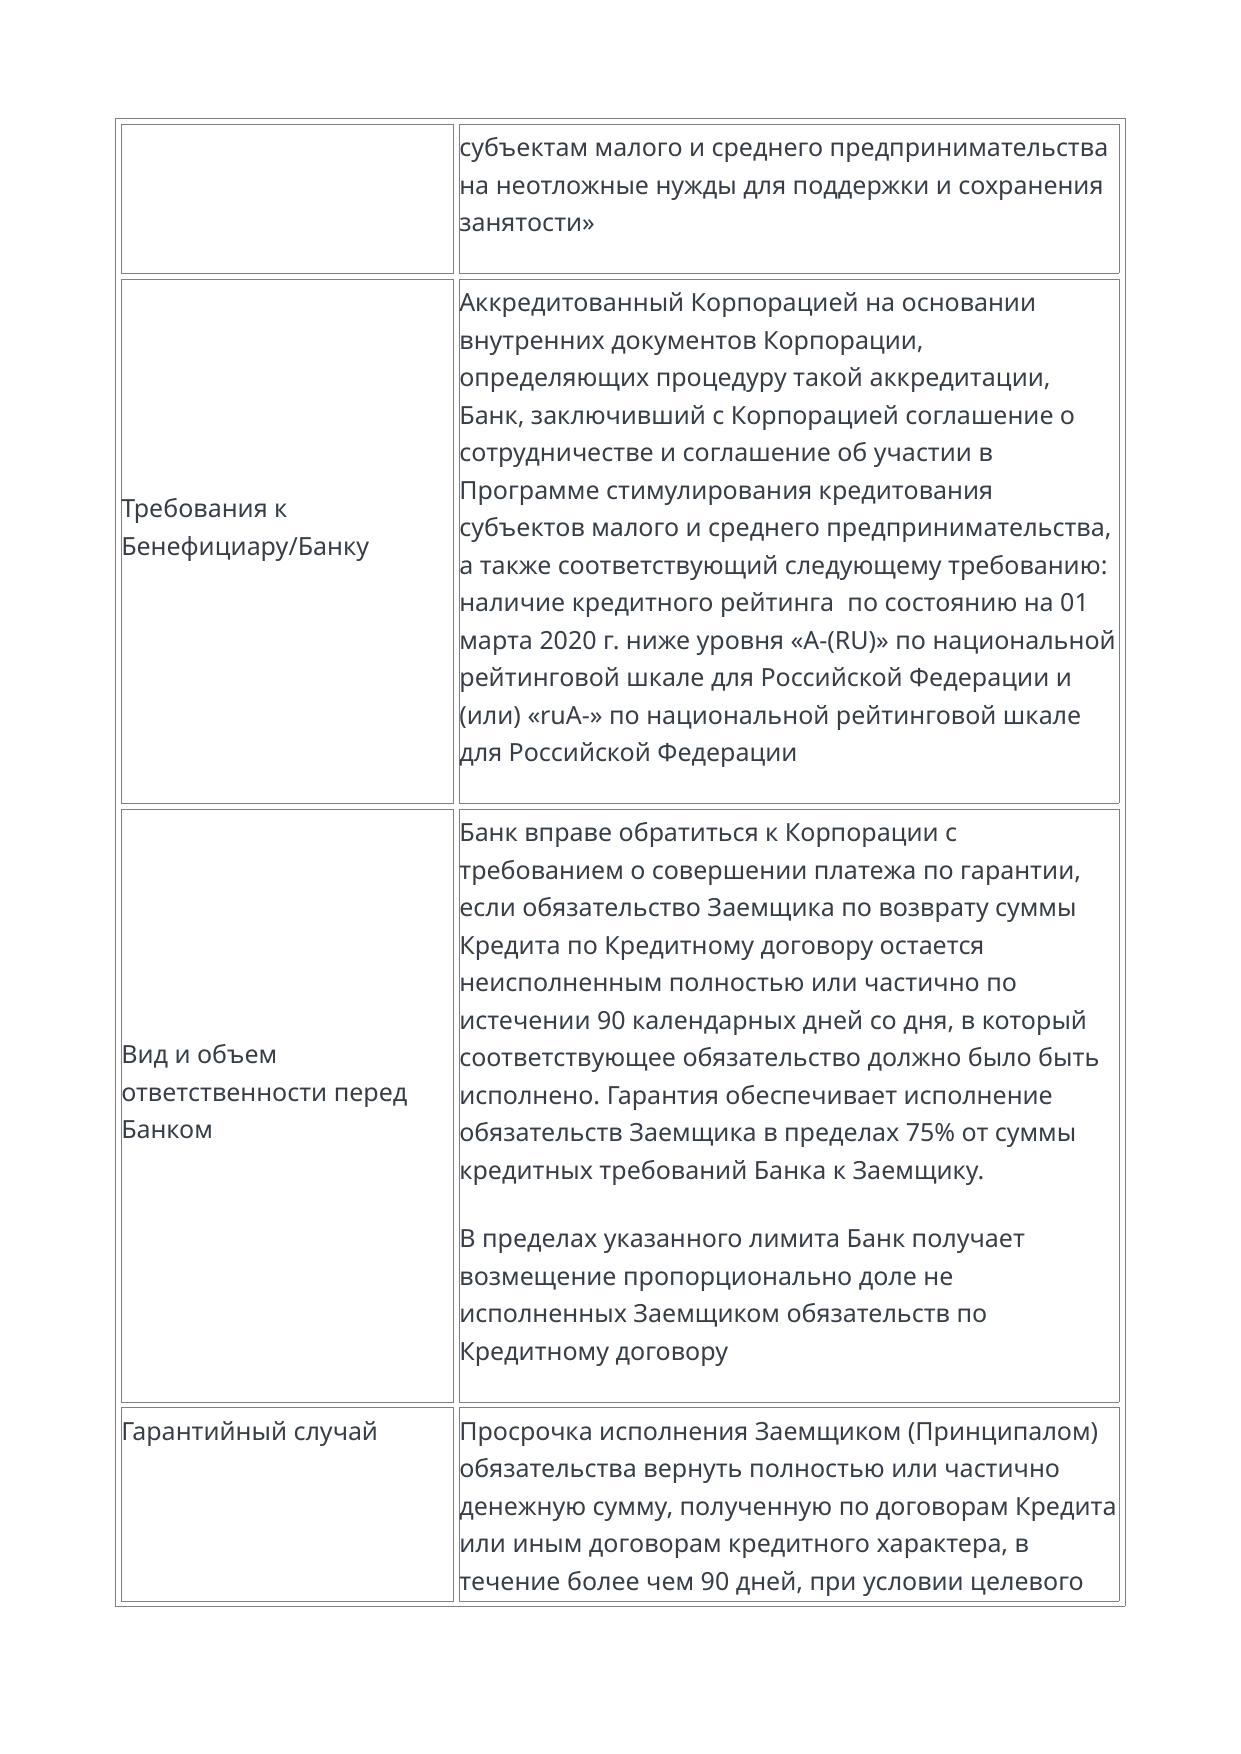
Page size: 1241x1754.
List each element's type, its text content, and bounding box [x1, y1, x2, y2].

table_cell Просрочка исполнения Заемщиком (Принципалом) обязательства вернуть полностью или частично денежную сумму, полученную по договорам Кредита или иным договорам кредитного характера, в течение более чем 90 дней, при условии целевого [456, 1402, 1122, 1601]
table_cell Вид и объем ответственности перед Банком [118, 803, 456, 1402]
table_cell Требования к Бенефициару/Банку [118, 273, 456, 803]
table_cell Гарантийный случай [118, 1402, 456, 1601]
table_cell Банк вправе обратиться к Корпорации с требованием о совершении платежа по гарантии, если обязательство Заемщика по возврату суммы Кредита по Кредитному договору остается неисполненным полностью или частично по истечении 90 календарных дней со дня, в который соответствующее обязательство должно было быть исполнено. Гарантия обеспечивает исполнение обязательств Заемщика в пределах 75% от суммы кредитных требований Банка к Заемщику. В пределах указанного лимита Банк получает возмещение пропорционально доле не исполненных Заемщиком обязательств по Кредитному договору [456, 803, 1122, 1402]
table_cell [118, 119, 456, 273]
table_cell субъектам малого и среднего предпринимательства на неотложные нужды для поддержки и сохранения занятости» [456, 119, 1122, 273]
table_cell Аккредитованный Корпорацией на основании внутренних документов Корпорации, определяющих процедуру такой аккредитации, Банк, заключивший с Корпорацией соглашение о сотрудничестве и соглашение об участии в Программе стимулирования кредитования субъектов малого и среднего предпринимательства, а также соответствующий следующему требованию: наличие кредитного рейтинга по состоянию на 01 марта 2020 г. ниже уровня «А-(RU)» по национальной рейтинговой шкале для Российской Федерации и (или) «ruA-» по национальной рейтинговой шкале для Российской Федерации [456, 273, 1122, 803]
